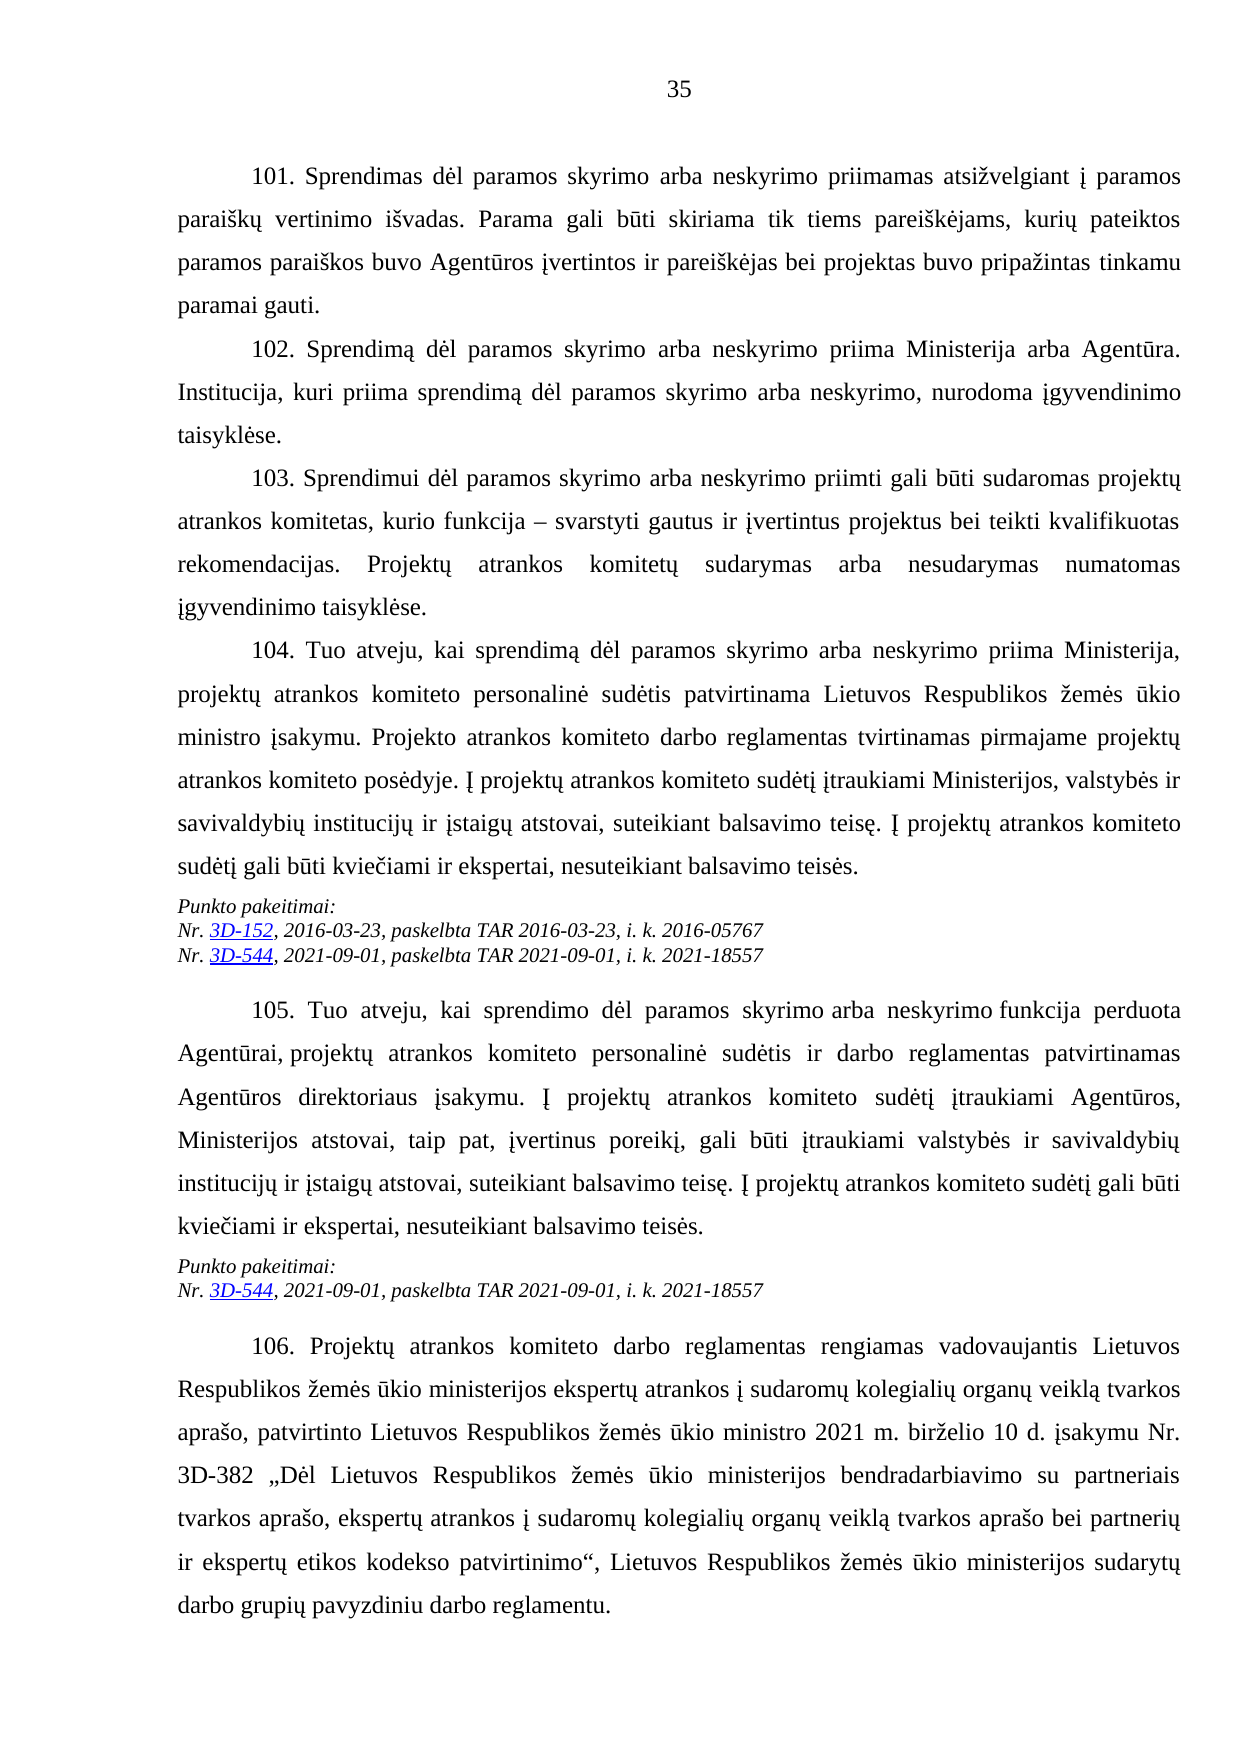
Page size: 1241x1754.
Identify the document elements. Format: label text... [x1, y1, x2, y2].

text 103. Sprendimui dėl paramos skyrimo arba neskyrimo priimti gali būti sudaromas projektų atrankos komitetas, kurio funkcija ‒ svarstyti gautus ir įvertintus projektus bei teikti kvalifikuotas rekomendacijas. Projektų atrankos komitetų sudarymas arba nesudarymas numatomas įgyvendinimo taisyklėse. [177, 463, 1181, 621]
text Punkto pakeitimai: [177, 894, 1181, 918]
text 106. Projektų atrankos komiteto darbo reglamentas rengiamas vadovaujantis Lietuvos Respublikos žemės ūkio ministerijos ekspertų atrankos į sudaromų kolegialių organų veiklą tvarkos aprašo, patvirtinto Lietuvos Respublikos žemės ūkio ministro 2021 m. birželio 10 d. įsakymu Nr. 3D-382 „Dėl Lietuvos Respublikos žemės ūkio ministerijos bendradarbiavimo su partneriais tvarkos aprašo, ekspertų atrankos į sudaromų kolegialių organų veiklą tvarkos aprašo bei partnerių ir ekspertų etikos kodekso patvirtinimo“, Lietuvos Respublikos žemės ūkio ministerijos sudarytų darbo grupių pavyzdiniu darbo reglamentu. [177, 1331, 1181, 1618]
text Nr. 3D-544, 2021-09-01, paskelbta TAR 2021-09-01, i. k. 2021-18557 [177, 1278, 1181, 1302]
text Nr. 3D-544, 2021-09-01, paskelbta TAR 2021-09-01, i. k. 2021-18557 [177, 942, 1181, 967]
text 104. Tuo atveju, kai sprendimą dėl paramos skyrimo arba neskyrimo priima Ministerija, projektų atrankos komiteto personalinė sudėtis patvirtinama Lietuvos Respublikos žemės ūkio ministro įsakymu. Projekto atrankos komiteto darbo reglamentas tvirtinamas pirmajame projektų atrankos komiteto posėdyje. Į projektų atrankos komiteto sudėtį įtraukiami Ministerijos, valstybės ir savivaldybių institucijų ir įstaigų atstovai, suteikiant balsavimo teisę. Į projektų atrankos komiteto sudėtį gali būti kviečiami ir ekspertai, nesuteikiant balsavimo teisės. [177, 636, 1181, 880]
text Punkto pakeitimai: [177, 1254, 1181, 1278]
text 105. Tuo atveju, kai sprendimo dėl paramos skyrimo arba neskyrimo funkcija perduota Agentūrai, projektų atrankos komiteto personalinė sudėtis ir darbo reglamentas patvirtinamas Agentūros direktoriaus įsakymu. Į projektų atrankos komiteto sudėtį įtraukiami Agentūros, Ministerijos atstovai, taip pat, įvertinus poreikį, gali būti įtraukiami valstybės ir savivaldybių institucijų ir įstaigų atstovai, suteikiant balsavimo teisę. Į projektų atrankos komiteto sudėtį gali būti kviečiami ir ekspertai, nesuteikiant balsavimo teisės. [177, 995, 1181, 1240]
text 102. Sprendimą dėl paramos skyrimo arba neskyrimo priima Ministerija arba Agentūra. Institucija, kuri priima sprendimą dėl paramos skyrimo arba neskyrimo, nurodoma įgyvendinimo taisyklėse. [177, 334, 1181, 449]
text Nr. 3D-152, 2016-03-23, paskelbta TAR 2016-03-23, i. k. 2016-05767 [177, 918, 1181, 942]
text 101. Sprendimas dėl paramos skyrimo arba neskyrimo priimamas atsižvelgiant į paramos paraiškų vertinimo išvadas. Parama gali būti skiriama tik tiems pareiškėjams, kurių pateiktos paramos paraiškos buvo Agentūros įvertintos ir pareiškėjas bei projektas buvo pripažintas tinkamu paramai gauti. [177, 161, 1181, 319]
